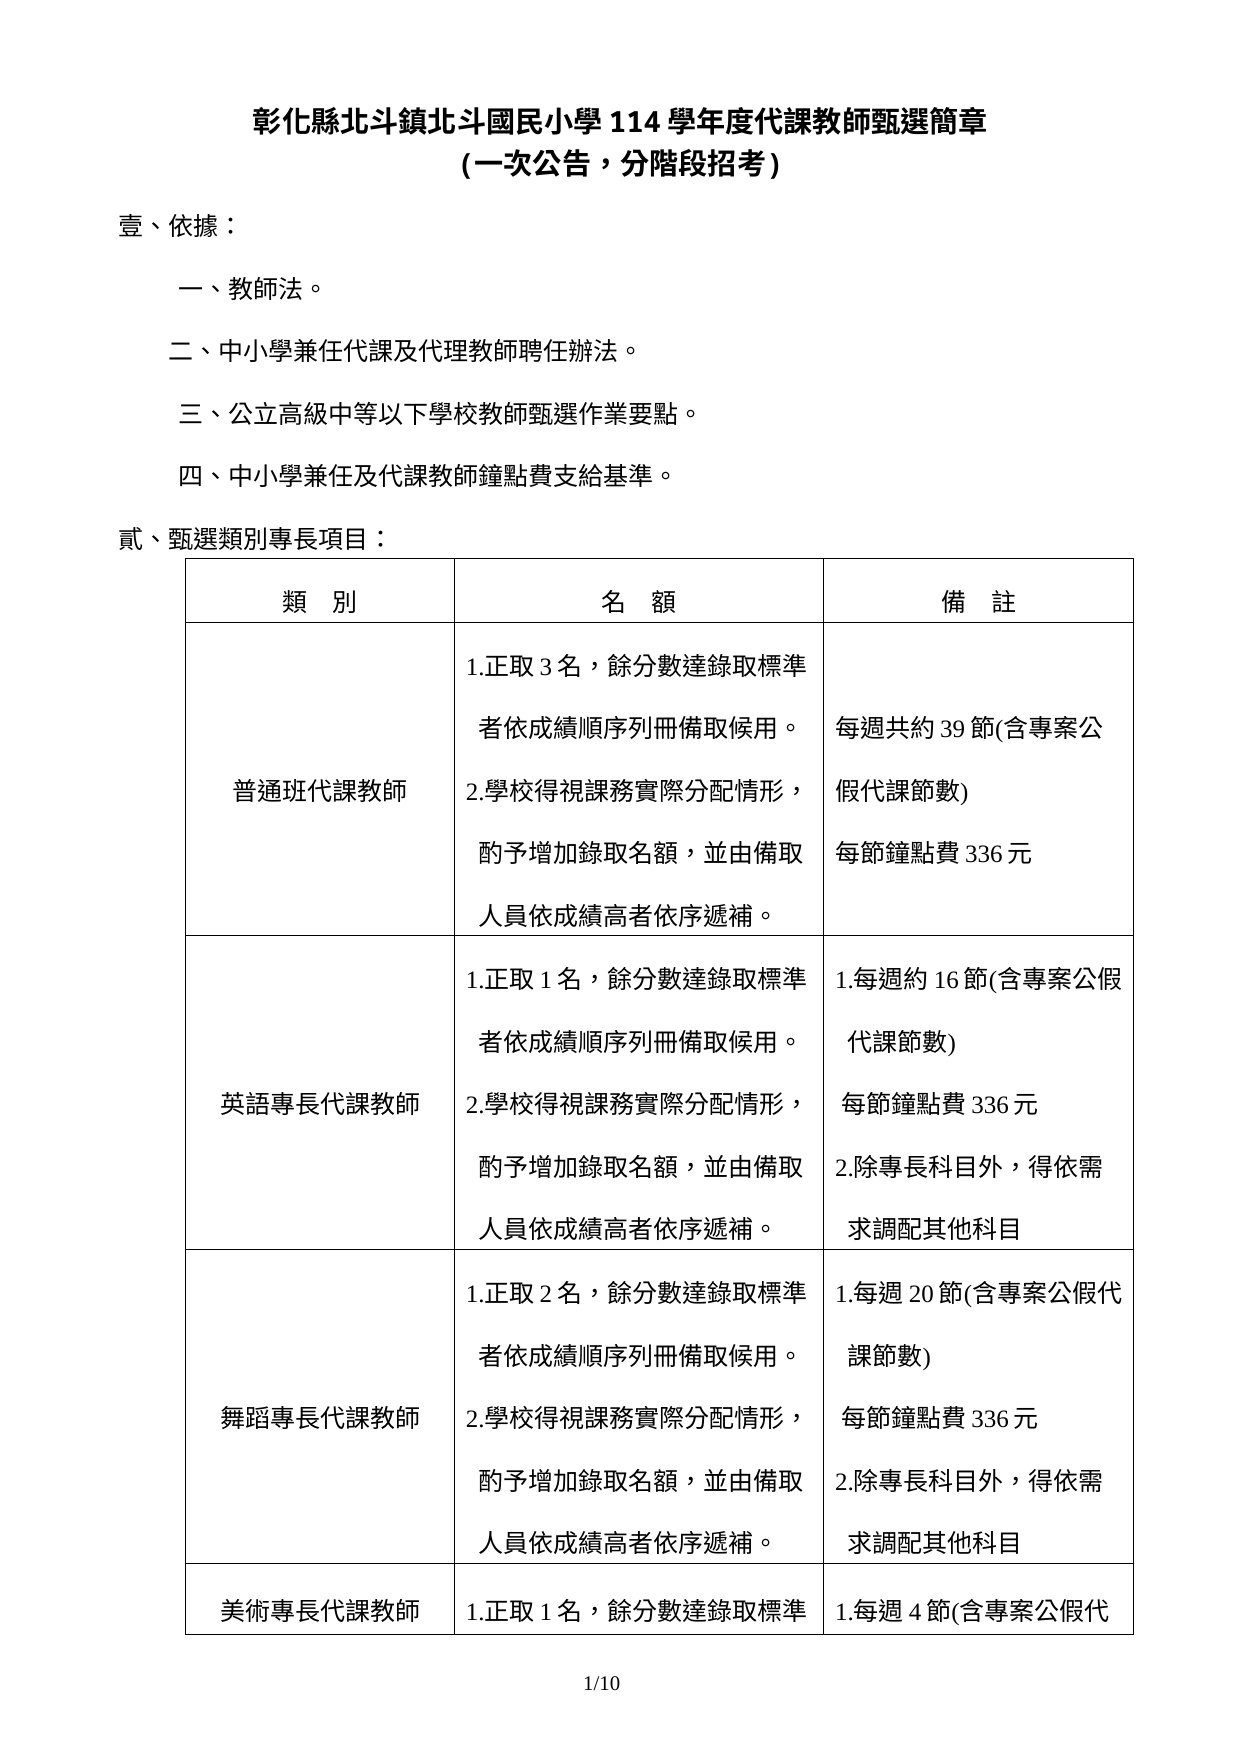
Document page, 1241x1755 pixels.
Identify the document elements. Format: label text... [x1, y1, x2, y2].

table_header 類 別 [186, 559, 454, 622]
table_cell 1.每週4節(含專案公假代 [824, 1564, 1133, 1634]
text 二、中小學兼任代課及代理教師聘任辦法。 三、公立高級中等以下學校教師甄選作業要點。 [118, 308, 1122, 433]
text 壹、依據： [118, 183, 1122, 246]
table_cell 美術專長代課教師 [186, 1564, 454, 1634]
table_cell 1.正取1名，餘分數達錄取標準 [455, 1564, 823, 1634]
table_cell 1.每週約16節(含專案公假代課節數) 每節鐘點費336元 2.除專長科目外，得依需求調配其他科目 [824, 936, 1133, 1249]
table_cell 舞蹈專長代課教師 [186, 1250, 454, 1562]
table_header 備 註 [824, 559, 1133, 622]
text (一次公告，分階段招考) [118, 141, 1122, 183]
table_cell 英語專長代課教師 [186, 936, 454, 1249]
text 彰化縣北斗鎮北斗國民小學114學年度代課教師甄選簡章 [118, 98, 1122, 141]
text 四、中小學兼任及代課教師鐘點費支給基準。 [118, 433, 1122, 496]
table_cell 1.正取3名，餘分數達錄取標準者依成績順序列冊備取候用。 2.學校得視課務實際分配情形，酌予增加錄取名額，並由備取人員依成績高者依序遞補。 [455, 623, 823, 935]
text 一、教師法。 [118, 246, 1122, 308]
table_cell 1.正取1名，餘分數達錄取標準者依成績順序列冊備取候用。 2.學校得視課務實際分配情形，酌予增加錄取名額，並由備取人員依成績高者依序遞補。 [455, 936, 823, 1249]
table_cell 每週共約39節(含專案公假代課節數) 每節鐘點費336元 [824, 623, 1133, 935]
text 貳、甄選類別專長項目： [118, 496, 1122, 558]
table_cell 1.每週20節(含專案公假代課節數) 每節鐘點費336元 2.除專長科目外，得依需求調配其他科目 [824, 1250, 1133, 1562]
table_cell 1.正取2名，餘分數達錄取標準者依成績順序列冊備取候用。 2.學校得視課務實際分配情形，酌予增加錄取名額，並由備取人員依成績高者依序遞補。 [455, 1250, 823, 1562]
table_header 名 額 [455, 559, 823, 622]
table_cell 普通班代課教師 [186, 623, 454, 935]
